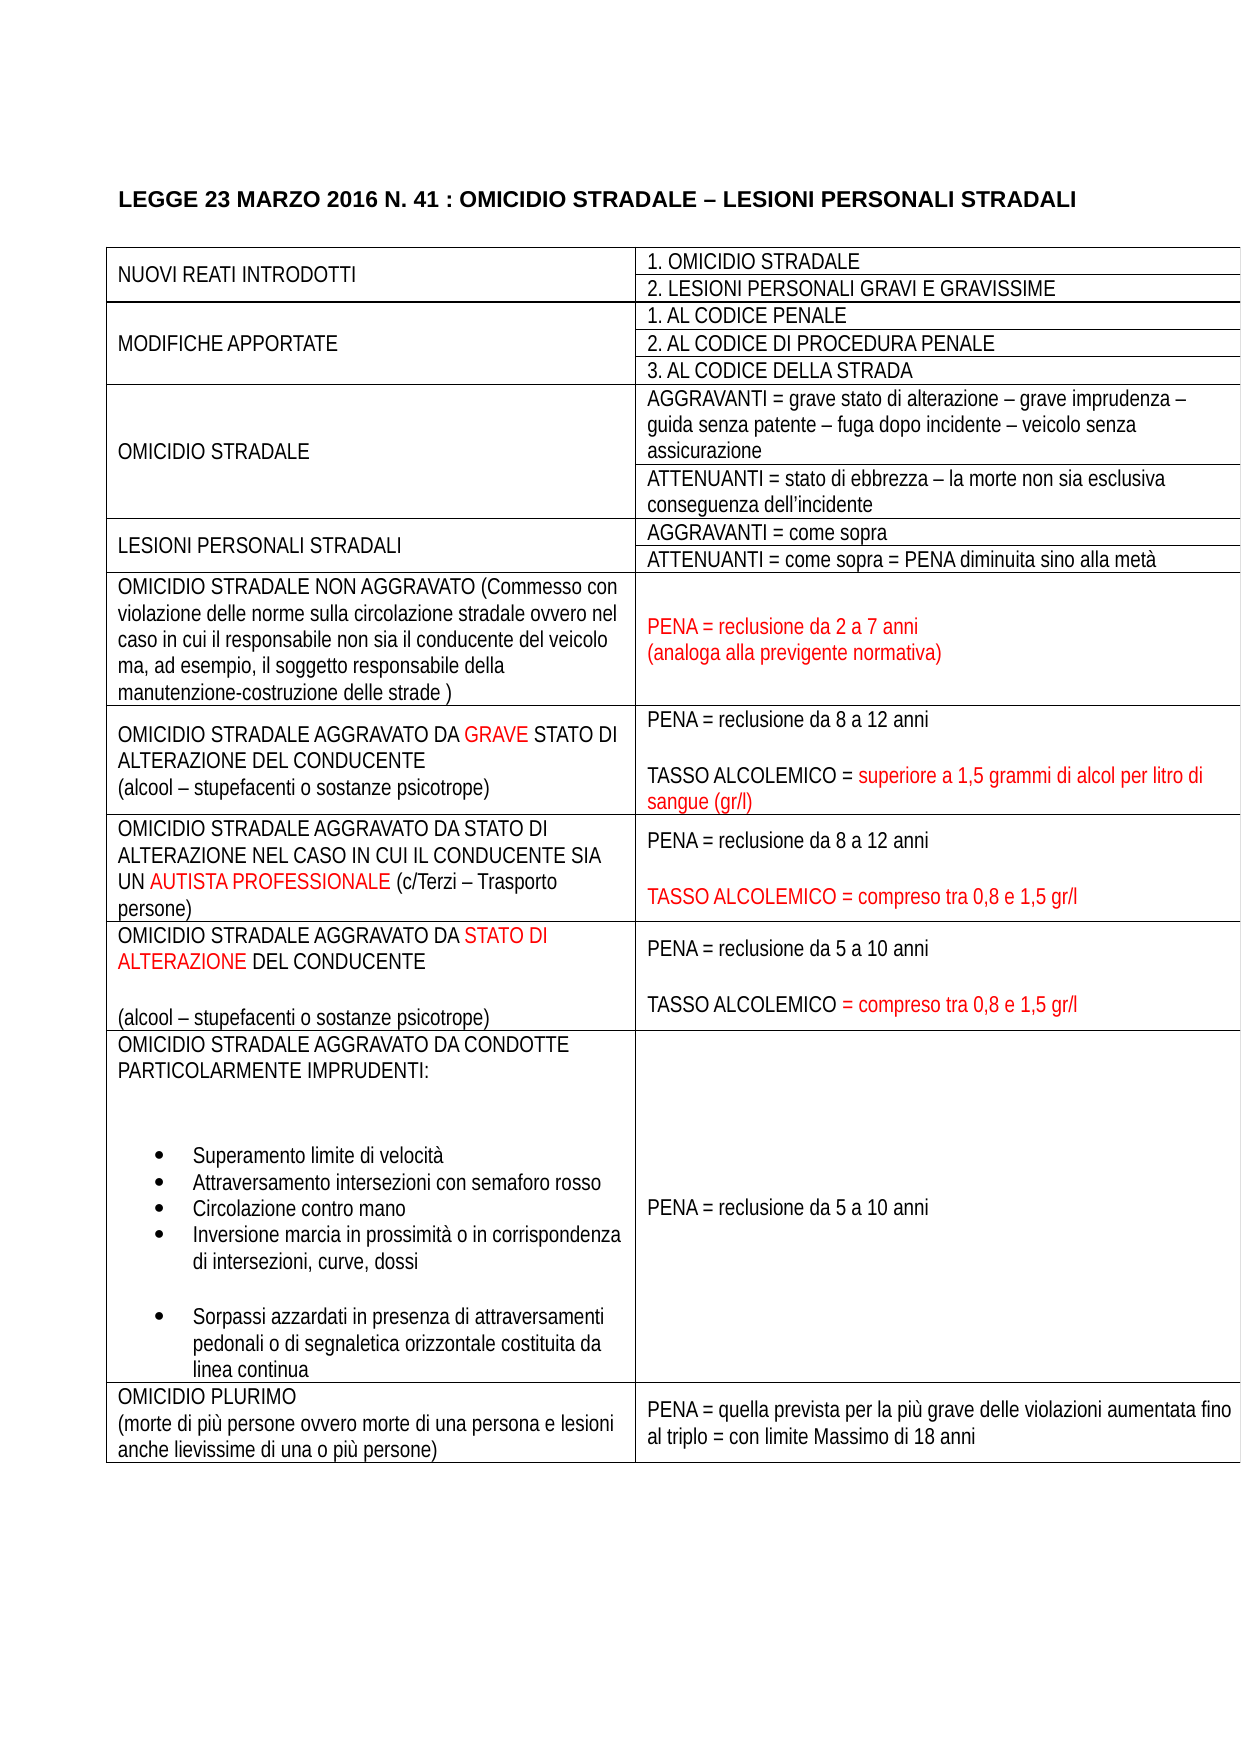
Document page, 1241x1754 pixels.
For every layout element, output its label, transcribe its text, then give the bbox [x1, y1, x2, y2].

table_cell 2. LESIONI PERSONALI GRAVI E GRAVISSIME [636, 275, 1240, 301]
table_cell LESIONI PERSONALI STRADALI [107, 519, 635, 572]
table_cell 1. AL CODICE PENALE [636, 303, 1240, 329]
table_cell OMICIDIO STRADALE NON AGGRAVATO (Commesso con violazione delle norme sulla circolazione stradale ovvero nel caso in cui il responsabile non sia il conducente del veicolo ma, ad esempio, il soggetto responsabile della manutenzione-costruzione delle strade ) [107, 573, 635, 705]
table_cell MODIFICHE APPORTATE [107, 303, 635, 384]
table_header NUOVI REATI INTRODOTTI [107, 248, 635, 301]
table_cell OMICIDIO STRADALE AGGRAVATO DA STATO DI ALTERAZIONE DEL CONDUCENTE (alcool – stupefacenti o sostanze psicotrope) [107, 922, 635, 1030]
table_cell PENA = reclusione da 5 a 10 anni [636, 1031, 1240, 1382]
table_cell PENA = quella prevista per la più grave delle violazioni aumentata fino al triplo = con limite Massimo di 18 anni [636, 1383, 1240, 1462]
text LEGGE 23 MARZO 2016 N. 41 : OMICIDIO STRADALE – LESIONI PERSONALI STRADALI [118, 186, 1122, 213]
table_cell ATTENUANTI = come sopra = PENA diminuita sino alla metà [636, 546, 1240, 572]
table_cell PENA = reclusione da 5 a 10 anni TASSO ALCOLEMICO = compreso tra 0,8 e 1,5 gr/l [636, 922, 1240, 1030]
table_cell PENA = reclusione da 2 a 7 anni (analoga alla previgente normativa) [636, 573, 1240, 705]
table_header 1. OMICIDIO STRADALE [636, 248, 1240, 274]
table_cell OMICIDIO PLURIMO (morte di più persone ovvero morte di una persona e lesioni anche lievissime di una o più persone) [107, 1383, 635, 1462]
table_cell AGGRAVANTI = grave stato di alterazione – grave imprudenza – guida senza patente – fuga dopo incidente – veicolo senza assicurazione [636, 385, 1240, 464]
table_cell OMICIDIO STRADALE AGGRAVATO DA GRAVE STATO DI ALTERAZIONE DEL CONDUCENTE (alcool – stupefacenti o sostanze psicotrope) [107, 706, 635, 814]
table_cell ATTENUANTI = stato di ebbrezza – la morte non sia esclusiva conseguenza dell’incidente [636, 465, 1240, 517]
table_cell AGGRAVANTI = come sopra [636, 519, 1240, 545]
table_cell OMICIDIO STRADALE AGGRAVATO DA STATO DI ALTERAZIONE NEL CASO IN CUI IL CONDUCENTE SIA UN AUTISTA PROFESSIONALE (c/Terzi – Trasporto persone) [107, 815, 635, 921]
table_cell 2. AL CODICE DI PROCEDURA PENALE [636, 330, 1240, 356]
table_cell OMICIDIO STRADALE AGGRAVATO DA CONDOTTE PARTICOLARMENTE IMPRUDENTI: Superamento limite di velocità Attraversamento intersezioni con semaforo rosso Circolazione contro mano Inversione marcia in prossimità o in corrispondenza di intersezioni, curve, dossi Sorpassi azzardati in presenza di attraversamenti pedonali o di segnaletica orizzontale costituita da linea continua [107, 1031, 635, 1382]
table_cell OMICIDIO STRADALE [107, 385, 635, 517]
table_cell 3. AL CODICE DELLA STRADA [636, 357, 1240, 384]
table_cell PENA = reclusione da 8 a 12 anni TASSO ALCOLEMICO = superiore a 1,5 grammi di alcol per litro di sangue (gr/l) [636, 706, 1240, 814]
table_cell PENA = reclusione da 8 a 12 anni TASSO ALCOLEMICO = compreso tra 0,8 e 1,5 gr/l [636, 815, 1240, 921]
